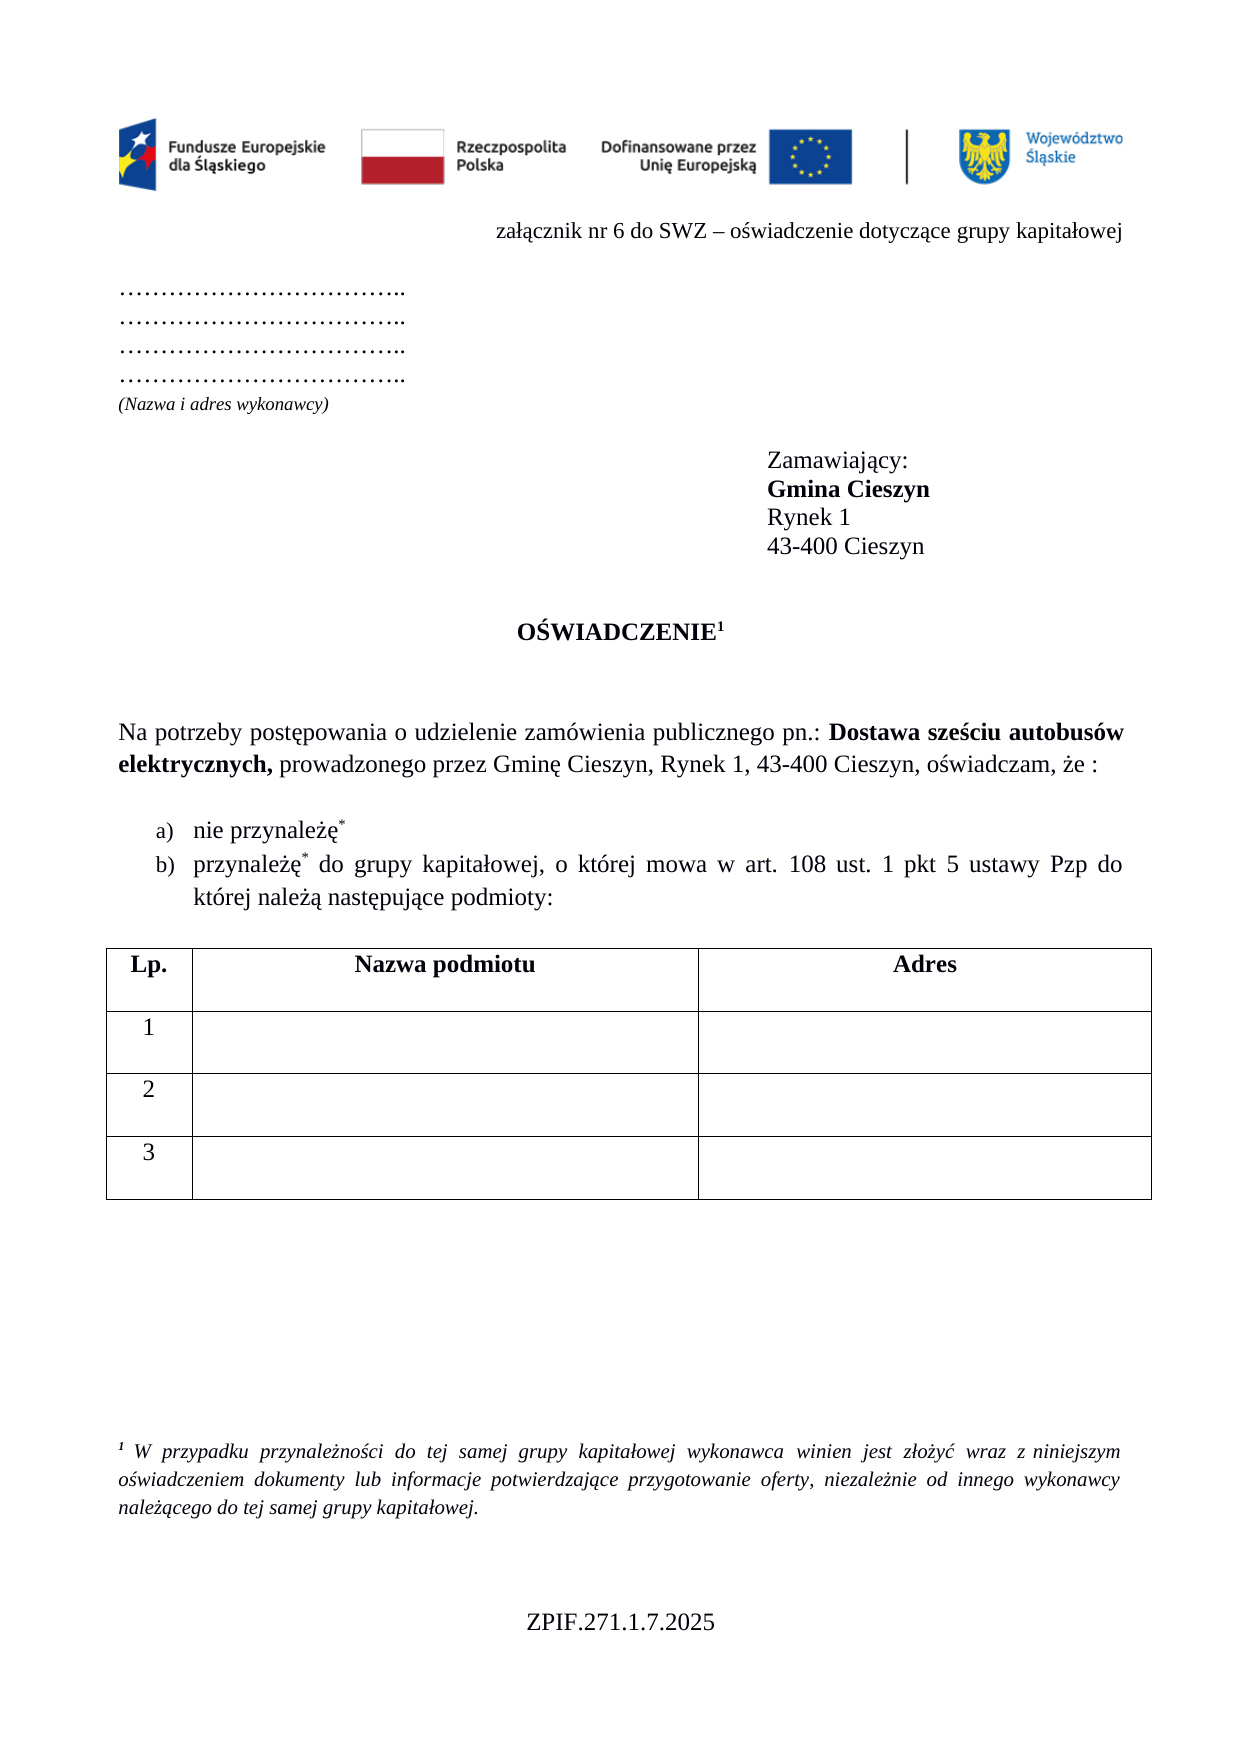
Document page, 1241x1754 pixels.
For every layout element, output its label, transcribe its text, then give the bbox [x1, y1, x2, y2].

text Na potrzeby postępowania o udzielenie zamówienia publicznego pn.: Dostawa sześciu autobusów elektrycznych, prowadzonego przez Gminę Cieszyn, Rynek 1, 43-400 Cieszyn, oświadczam, że : [118, 717, 1124, 778]
text załącznik nr 6 do SWZ – oświadczenie dotyczące grupy kapitałowej [118, 217, 1123, 244]
text …………………………….. [118, 301, 1123, 330]
table_cell [193, 1012, 698, 1073]
table_header Nazwa podmiotu [193, 949, 698, 1011]
text …………………………….. [118, 272, 1123, 301]
picture [119, 118, 1123, 191]
subtitle Gmina Cieszyn [767, 474, 1123, 502]
text OŚWIADCZENIE1 [118, 617, 1123, 646]
table_cell [193, 1074, 698, 1136]
list przynależę* do grupy kapitałowej, o której mowa w art. 108 ust. 1 pkt 5 ustawy Pzp do której należą następujące podmioty: [156, 849, 1123, 910]
table_header Adres [699, 949, 1151, 1011]
subtitle 43-400 Cieszyn [767, 531, 1123, 560]
table_cell 1 [107, 1012, 192, 1073]
table_header Lp. [107, 949, 192, 1011]
text (Nazwa i adres wykonawcy) [118, 387, 1123, 416]
subtitle Rynek 1 [767, 502, 1123, 531]
text 1 W przypadku przynależności do tej samej grupy kapitałowej wykonawca winien jest złożyć wraz z niniejszym oświadczeniem dokumenty lub informacje potwierdzające przygotowanie oferty, niezależnie od innego wykonawcy należącego do tej samej grupy kapitałowej. [118, 1439, 1123, 1519]
table_cell [699, 1012, 1151, 1073]
table_cell 3 [107, 1137, 192, 1199]
list nie przynależę* [156, 816, 1123, 844]
text …………………………….. [118, 359, 1123, 387]
subtitle Zamawiający: [767, 445, 1123, 474]
table_cell 2 [107, 1074, 192, 1136]
table_cell [699, 1074, 1151, 1136]
table_cell [193, 1137, 698, 1199]
table_cell [699, 1137, 1151, 1199]
text …………………………….. [118, 330, 1123, 359]
